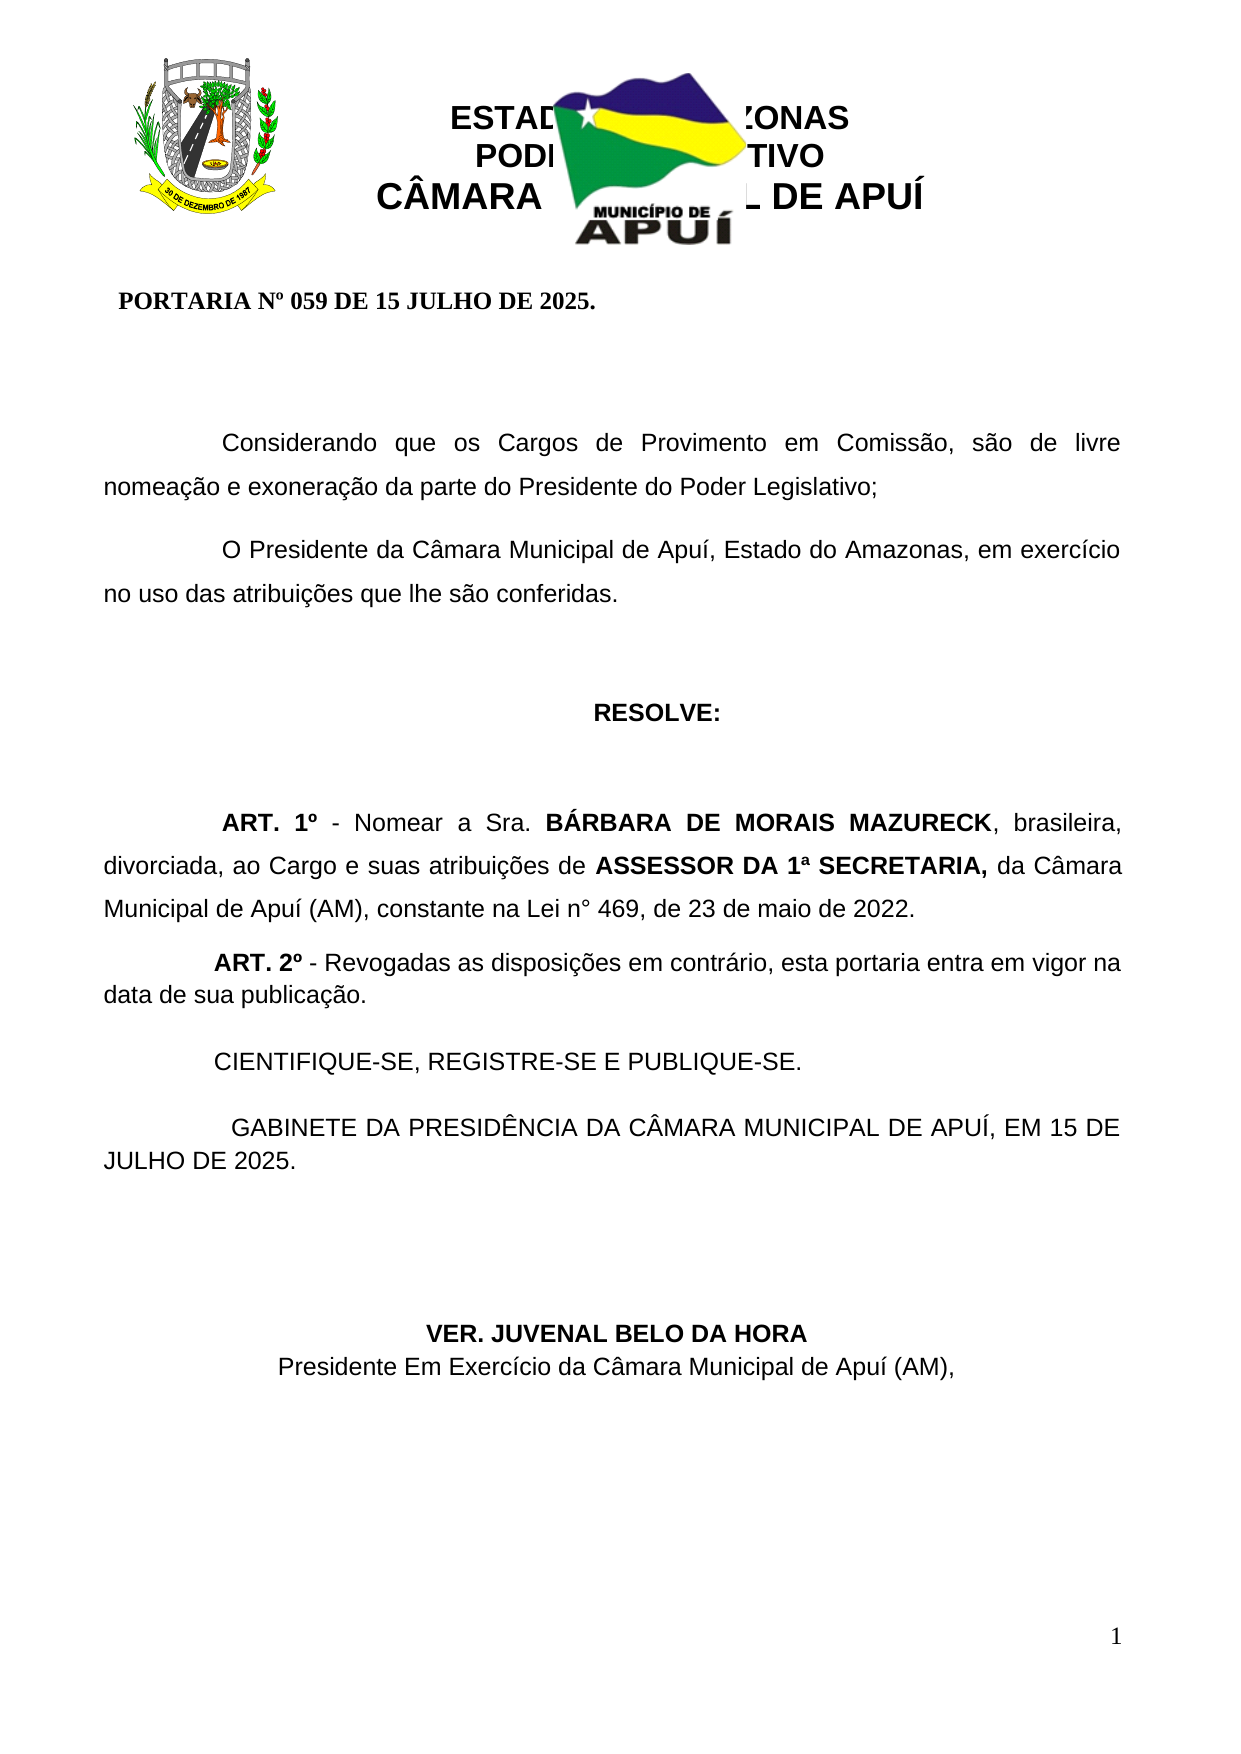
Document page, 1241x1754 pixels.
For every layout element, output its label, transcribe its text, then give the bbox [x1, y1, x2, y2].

text RESOLVE: [118, 698, 1196, 727]
text PORTARIA Nº 059 DE 15 JULHO DE 2025. [118, 286, 1211, 315]
text Presidente Em Exercício da Câmara Municipal de Apuí (AM), [118, 1352, 1122, 1381]
text ART. 2º - Revogadas as disposições em contrário, esta portaria entra em vigor na data de sua publicação. [103, 947, 1122, 1009]
text O Presidente da Câmara Municipal de Apuí, Estado do Amazonas, em exercício no uso das atribuições que lhe são conferidas. [103, 536, 1122, 607]
text Considerando que os Cargos de Provimento em Comissão, são de livre nomeação e exoneração da parte do Presidente do Poder Legislativo; [103, 428, 1122, 500]
text ART. 1º - Nomear a Sra. BÁRBARA DE MORAIS MAZURECK, brasileira, divorciada, ao Cargo e suas atribuições de ASSESSOR DA 1ª SECRETARIA, da Câmara Municipal de Apuí (AM), constante na Lei n° 469, de 23 de maio de 2022. [103, 808, 1122, 923]
text VER. JUVENAL BELO DA HORA [118, 1319, 1122, 1348]
text CIENTIFIQUE-SE, REGISTRE-SE E PUBLIQUE-SE. [118, 1047, 1196, 1075]
text GABINETE DA PRESIDÊNCIA DA CÂMARA MUNICIPAL DE APUÍ, EM 15 DE JULHO DE 2025. [103, 1113, 1122, 1174]
